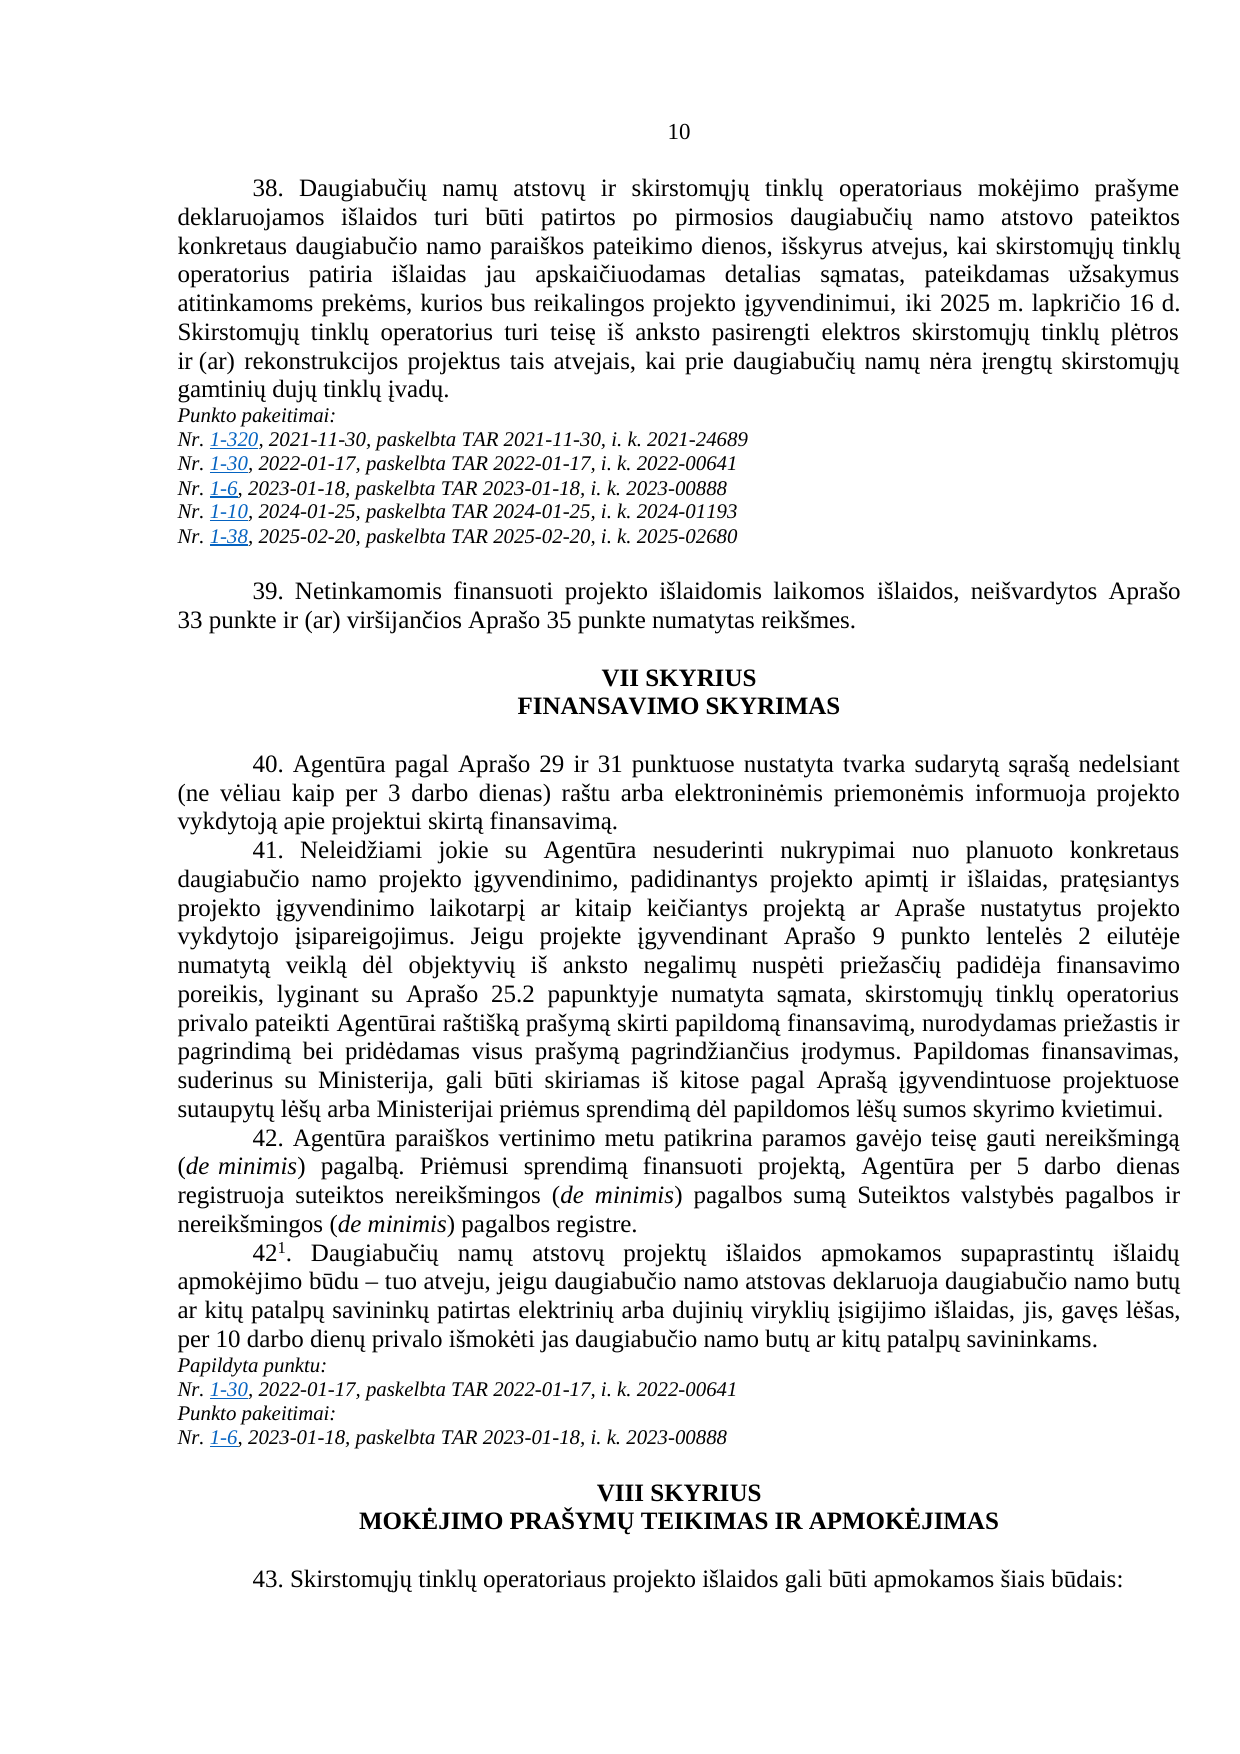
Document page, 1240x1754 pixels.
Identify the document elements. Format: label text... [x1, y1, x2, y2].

text 42. Agentūra paraiškos vertinimo metu patikrina paramos gavėjo teisę gauti nereikšmingą (de minimis) pagalbą. Priėmusi sprendimą finansuoti projektą, Agentūra per 5 darbo dienas registruoja suteiktos nereikšmingos (de minimis) pagalbos sumą Suteiktos valstybės pagalbos ir nereikšmingos (de minimis) pagalbos registre. [177, 1123, 1181, 1238]
text 41. Neleidžiami jokie su Agentūra nesuderinti nukrypimai nuo planuoto konkretaus daugiabučio namo projekto įgyvendinimo, padidinantys projekto apimtį ir išlaidas, pratęsiantys projekto įgyvendinimo laikotarpį ar kitaip keičiantys projektą ar Apraše nustatytus projekto vykdytojo įsipareigojimus. Jeigu projekte įgyvendinant Aprašo 9 punkto lentelės 2 eilutėje numatytą veiklą dėl objektyvių iš anksto negalimų nuspėti priežasčių padidėja finansavimo poreikis, lyginant su Aprašo 25.2 papunktyje numatyta sąmata, skirstomųjų tinklų operatorius privalo pateikti Agentūrai raštišką prašymą skirti papildomą finansavimą, nurodydamas priežastis ir pagrindimą bei pridėdamas visus prašymą pagrindžiančius įrodymus. Papildomas finansavimas, suderinus su Ministerija, gali būti skiriamas iš kitose pagal Aprašą įgyvendintuose projektuose sutaupytų lėšų arba Ministerijai priėmus sprendimą dėl papildomos lėšų sumos skyrimo kvietimui. [177, 835, 1181, 1123]
text FINANSAVIMO SKYRIMAS [177, 691, 1181, 720]
text Nr. 1-30, 2022-01-17, paskelbta TAR 2022-01-17, i. k. 2022-00641 [177, 1377, 1181, 1401]
text Nr. 1-6, 2023-01-18, paskelbta TAR 2023-01-18, i. k. 2023-00888 [177, 1425, 1181, 1449]
text 38. Daugiabučių namų atstovų ir skirstomųjų tinklų operatoriaus mokėjimo prašyme deklaruojamos išlaidos turi būti patirtos po pirmosios daugiabučių namo atstovo pateiktos konkretaus daugiabučio namo paraiškos pateikimo dienos, išskyrus atvejus, kai skirstomųjų tinklų operatorius patiria išlaidas jau apskaičiuodamas detalias sąmatas, pateikdamas užsakymus atitinkamoms prekėms, kurios bus reikalingos projekto įgyvendinimui, iki 2025 m. lapkričio 16 d. Skirstomųjų tinklų operatorius turi teisę iš anksto pasirengti elektros skirstomųjų tinklų plėtros ir (ar) rekonstrukcijos projektus tais atvejais, kai prie daugiabučių namų nėra įrengtų skirstomųjų gamtinių dujų tinklų įvadų. [177, 173, 1181, 403]
text Nr. 1-6, 2023-01-18, paskelbta TAR 2023-01-18, i. k. 2023-00888 [177, 475, 1181, 499]
text MOKĖJIMO PRAŠYMŲ TEIKIMAS IR APMOKĖJIMAS [177, 1506, 1181, 1535]
text Nr. 1-10, 2024-01-25, paskelbta TAR 2024-01-25, i. k. 2024-01193 [177, 499, 1181, 523]
text VIII SKYRIUS [177, 1478, 1181, 1506]
text 421. Daugiabučių namų atstovų projektų išlaidos apmokamos supaprastintų išlaidų apmokėjimo būdu – tuo atveju, jeigu daugiabučio namo atstovas deklaruoja daugiabučio namo butų ar kitų patalpų savininkų patirtas elektrinių arba dujinių viryklių įsigijimo išlaidas, jis, gavęs lėšas, per 10 darbo dienų privalo išmokėti jas daugiabučio namo butų ar kitų patalpų savininkams. [177, 1238, 1181, 1353]
text 39. Netinkamomis finansuoti projekto išlaidomis laikomos išlaidos, neišvardytos Aprašo 33 punkte ir (ar) viršijančios Aprašo 35 punkte numatytas reikšmes. [177, 576, 1181, 634]
text Nr. 1-320, 2021-11-30, paskelbta TAR 2021-11-30, i. k. 2021-24689 [177, 427, 1181, 451]
text Punkto pakeitimai: [177, 403, 1181, 427]
text Nr. 1-38, 2025-02-20, paskelbta TAR 2025-02-20, i. k. 2025-02680 [177, 523, 1181, 548]
text Punkto pakeitimai: [177, 1401, 1181, 1425]
text Nr. 1-30, 2022-01-17, paskelbta TAR 2022-01-17, i. k. 2022-00641 [177, 451, 1181, 475]
text Papildyta punktu: [177, 1353, 1181, 1377]
text VII SKYRIUS [177, 663, 1181, 691]
text 43. Skirstomųjų tinklų operatoriaus projekto išlaidos gali būti apmokamos šiais būdais: [177, 1564, 1181, 1593]
text 40. Agentūra pagal Aprašo 29 ir 31 punktuose nustatyta tvarka sudarytą sąrašą nedelsiant (ne vėliau kaip per 3 darbo dienas) raštu arba elektroninėmis priemonėmis informuoja projekto vykdytoją apie projektui skirtą finansavimą. [177, 749, 1181, 835]
